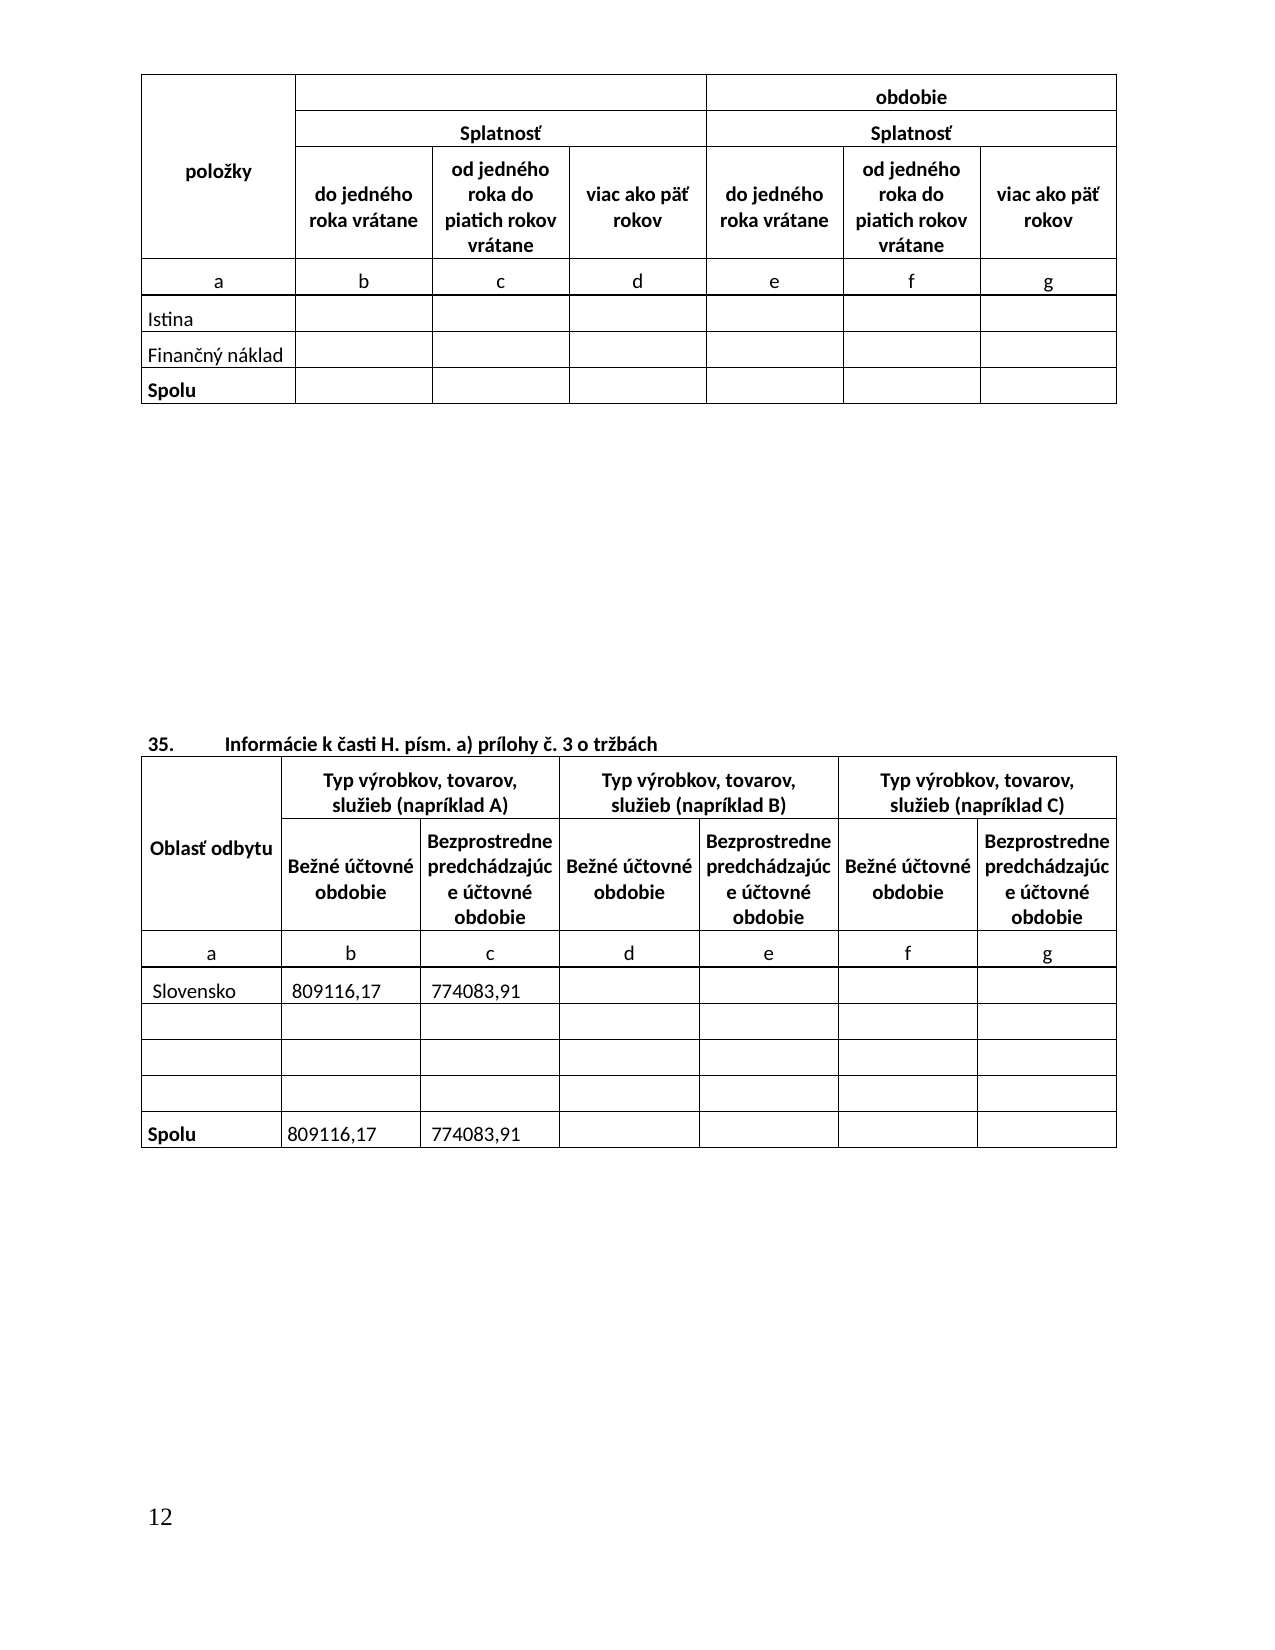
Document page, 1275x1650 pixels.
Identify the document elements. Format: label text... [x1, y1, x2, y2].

table_cell Bezprostredne predchádzajúce účtovné obdobie [700, 819, 838, 930]
table_cell [707, 332, 843, 367]
table_cell [978, 1076, 1116, 1111]
table_cell Bezprostredne predchádzajúce účtovné obdobie [421, 819, 559, 930]
table_cell 774083,91 [421, 968, 559, 1003]
table_cell [978, 1004, 1116, 1039]
table_cell [839, 1040, 977, 1075]
table_cell [570, 296, 706, 331]
table_cell [700, 1004, 838, 1039]
table_cell do jedného roka vrátane [296, 147, 432, 258]
table_cell [839, 1112, 977, 1147]
table_cell [839, 1076, 977, 1111]
table_cell [981, 332, 1116, 367]
table_cell od jedného roka do piatich rokov vrátane [844, 147, 980, 258]
table_cell [700, 968, 838, 1003]
table_cell [421, 1004, 559, 1039]
table_cell g [978, 931, 1116, 966]
table_header Typ výrobkov, tovarov, služieb (napríklad A) [282, 757, 559, 818]
table_cell Bezprostredne predchádzajúce účtovné obdobie [978, 819, 1116, 930]
table_cell [142, 1040, 281, 1075]
table_cell Spolu [142, 1112, 281, 1147]
table_header Typ výrobkov, tovarov, služieb (napríklad B) [560, 757, 838, 818]
table_cell [296, 296, 432, 331]
table_cell [421, 1040, 559, 1075]
table_cell [296, 368, 432, 403]
table_cell od jedného roka do piatich rokov vrátane [433, 147, 569, 258]
table_cell c [421, 931, 559, 966]
table_header položky [142, 75, 295, 258]
table_cell [282, 1040, 420, 1075]
table_cell a [142, 259, 295, 294]
table_cell 809116,17 [282, 968, 420, 1003]
table_cell [700, 1040, 838, 1075]
table_cell [978, 1112, 1116, 1147]
table_cell Finančný náklad [142, 332, 295, 367]
table_cell c [433, 259, 569, 294]
table_cell Spolu [142, 368, 295, 403]
table_cell [570, 368, 706, 403]
table_cell b [282, 931, 420, 966]
table_cell [844, 296, 980, 331]
table_cell Bežné účtovné obdobie [282, 819, 420, 930]
table_cell d [570, 259, 706, 294]
table_cell [978, 1040, 1116, 1075]
table_cell viac ako päť rokov [981, 147, 1116, 258]
table_cell Splatnosť [707, 111, 1116, 146]
text 35. Informácie k časti H. písm. a) prílohy č. 3 o tržbách [148, 727, 1127, 756]
table_cell [560, 968, 699, 1003]
table_cell [560, 1004, 699, 1039]
table_cell [433, 296, 569, 331]
table_cell e [707, 259, 843, 294]
table_cell [142, 1076, 281, 1111]
table_header Oblasť odbytu [142, 757, 281, 930]
table_cell [421, 1076, 559, 1111]
table_cell b [296, 259, 432, 294]
table_cell [142, 1004, 281, 1039]
table_cell a [142, 931, 281, 966]
table_cell [839, 1004, 977, 1039]
table_cell [707, 296, 843, 331]
table_cell Istina [142, 296, 295, 331]
table_cell [844, 368, 980, 403]
table_cell e [700, 931, 838, 966]
table_cell [282, 1076, 420, 1111]
table_header [296, 75, 706, 110]
table_cell Slovensko [142, 968, 281, 1003]
table_cell viac ako päť rokov [570, 147, 706, 258]
table_cell [433, 332, 569, 367]
table_cell [981, 368, 1116, 403]
table_cell [700, 1076, 838, 1111]
table_cell f [844, 259, 980, 294]
table_cell [570, 332, 706, 367]
table_cell [700, 1112, 838, 1147]
table_cell [560, 1076, 699, 1111]
table_cell Bežné účtovné obdobie [839, 819, 977, 930]
table_header Typ výrobkov, tovarov, služieb (napríklad C) [839, 757, 1116, 818]
table_cell [981, 296, 1116, 331]
table_header obdobie [707, 75, 1116, 110]
table_cell [844, 332, 980, 367]
table_cell g [981, 259, 1116, 294]
table_cell Bežné účtovné obdobie [560, 819, 699, 930]
table_cell 809116,17 [282, 1112, 420, 1147]
table_cell [707, 368, 843, 403]
table_cell [560, 1040, 699, 1075]
table_cell [433, 368, 569, 403]
table_cell do jedného roka vrátane [707, 147, 843, 258]
table_cell [282, 1004, 420, 1039]
table_cell f [839, 931, 977, 966]
table_cell [839, 968, 977, 1003]
table_cell Splatnosť [296, 111, 706, 146]
table_cell d [560, 931, 699, 966]
table_cell 774083,91 [421, 1112, 559, 1147]
table_cell [296, 332, 432, 367]
table_cell [560, 1112, 699, 1147]
table_cell [978, 968, 1116, 1003]
